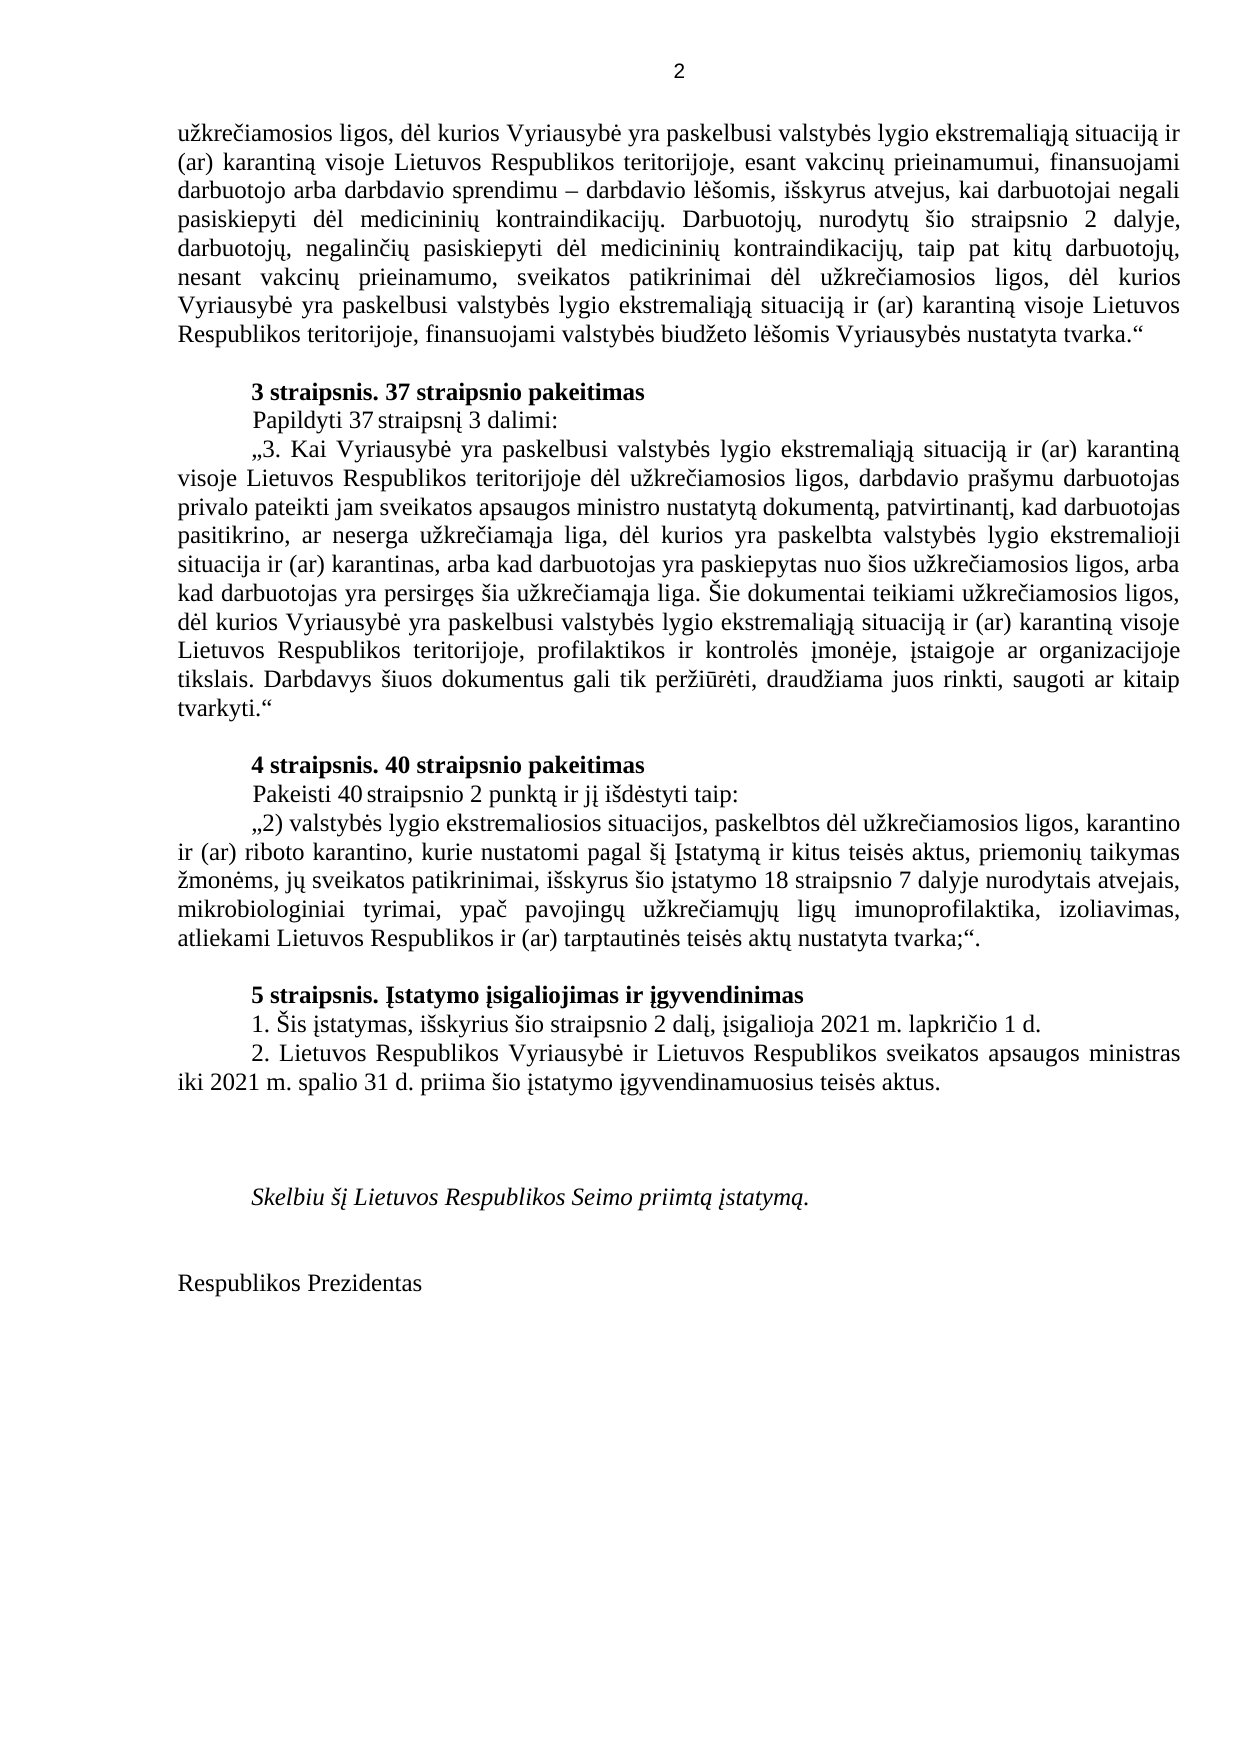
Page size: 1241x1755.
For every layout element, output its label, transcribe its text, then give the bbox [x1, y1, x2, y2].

text 5 straipsnis. Įstatymo įsigaliojimas ir įgyvendinimas [177, 981, 1181, 1009]
text „2) valstybės lygio ekstremaliosios situacijos, paskelbtos dėl užkrečiamosios ligos, karantino ir (ar) riboto karantino, kurie nustatomi pagal šį Įstatymą ir kitus teisės aktus, priemonių taikymas žmonėms, jų sveikatos patikrinimai, išskyrus šio įstatymo 18 straipsnio 7 dalyje nurodytais atvejais, mikrobiologiniai tyrimai, ypač pavojingų užkrečiamųjų ligų imunoprofilaktika, izoliavimas, atliekami Lietuvos Respublikos ir (ar) tarptautinės teisės aktų nustatyta tvarka;“. [177, 808, 1181, 952]
text užkrečiamosios ligos, dėl kurios Vyriausybė yra paskelbusi valstybės lygio ekstremaliąją situaciją ir (ar) karantiną visoje Lietuvos Respublikos teritorijoje, esant vakcinų prieinamumui, finansuojami darbuotojo arba darbdavio sprendimu – darbdavio lėšomis, išskyrus atvejus, kai darbuotojai negali pasiskiepyti dėl medicininių kontraindikacijų. Darbuotojų, nurodytų šio straipsnio 2 dalyje, darbuotojų, negalinčių pasiskiepyti dėl medicininių kontraindikacijų, taip pat kitų darbuotojų, nesant vakcinų prieinamumo, sveikatos patikrinimai dėl užkrečiamosios ligos, dėl kurios Vyriausybė yra paskelbusi valstybės lygio ekstremaliąją situaciją ir (ar) karantiną visoje Lietuvos Respublikos teritorijoje, finansuojami valstybės biudžeto lėšomis Vyriausybės nustatyta tvarka.“ [177, 118, 1181, 348]
text 2. Lietuvos Respublikos Vyriausybė ir Lietuvos Respublikos sveikatos apsaugos ministras iki 2021 m. spalio 31 d. priima šio įstatymo įgyvendinamuosius teisės aktus. [177, 1038, 1181, 1096]
text 3 straipsnis. 37 straipsnio pakeitimas [177, 377, 1181, 406]
text Papildyti 37 straipsnį 3 dalimi: [252, 406, 1181, 434]
text 1. Šis įstatymas, išskyrius šio straipsnio 2 dalį, įsigalioja 2021 m. lapkričio 1 d. [177, 1009, 1181, 1038]
text Pakeisti 40 straipsnio 2 punktą ir jį išdėstyti taip: [252, 779, 1181, 808]
text Skelbiu šį Lietuvos Respublikos Seimo priimtą įstatymą. [177, 1182, 1181, 1211]
text 4 straipsnis. 40 straipsnio pakeitimas [177, 751, 1181, 779]
text „3. Kai Vyriausybė yra paskelbusi valstybės lygio ekstremaliąją situaciją ir (ar) karantiną visoje Lietuvos Respublikos teritorijoje dėl užkrečiamosios ligos, darbdavio prašymu darbuotojas privalo pateikti jam sveikatos apsaugos ministro nustatytą dokumentą, patvirtinantį, kad darbuotojas pasitikrino, ar neserga užkrečiamąja liga, dėl kurios yra paskelbta valstybės lygio ekstremalioji situacija ir (ar) karantinas, arba kad darbuotojas yra paskiepytas nuo šios užkrečiamosios ligos, arba kad darbuotojas yra persirgęs šia užkrečiamąja liga. Šie dokumentai teikiami užkrečiamosios ligos, dėl kurios Vyriausybė yra paskelbusi valstybės lygio ekstremaliąją situaciją ir (ar) karantiną visoje Lietuvos Respublikos teritorijoje, profilaktikos ir kontrolės įmonėje, įstaigoje ar organizacijoje tikslais. Darbdavys šiuos dokumentus gali tik peržiūrėti, draudžiama juos rinkti, saugoti ar kitaip tvarkyti.“ [177, 434, 1181, 722]
text Respublikos Prezidentas [177, 1268, 1181, 1297]
